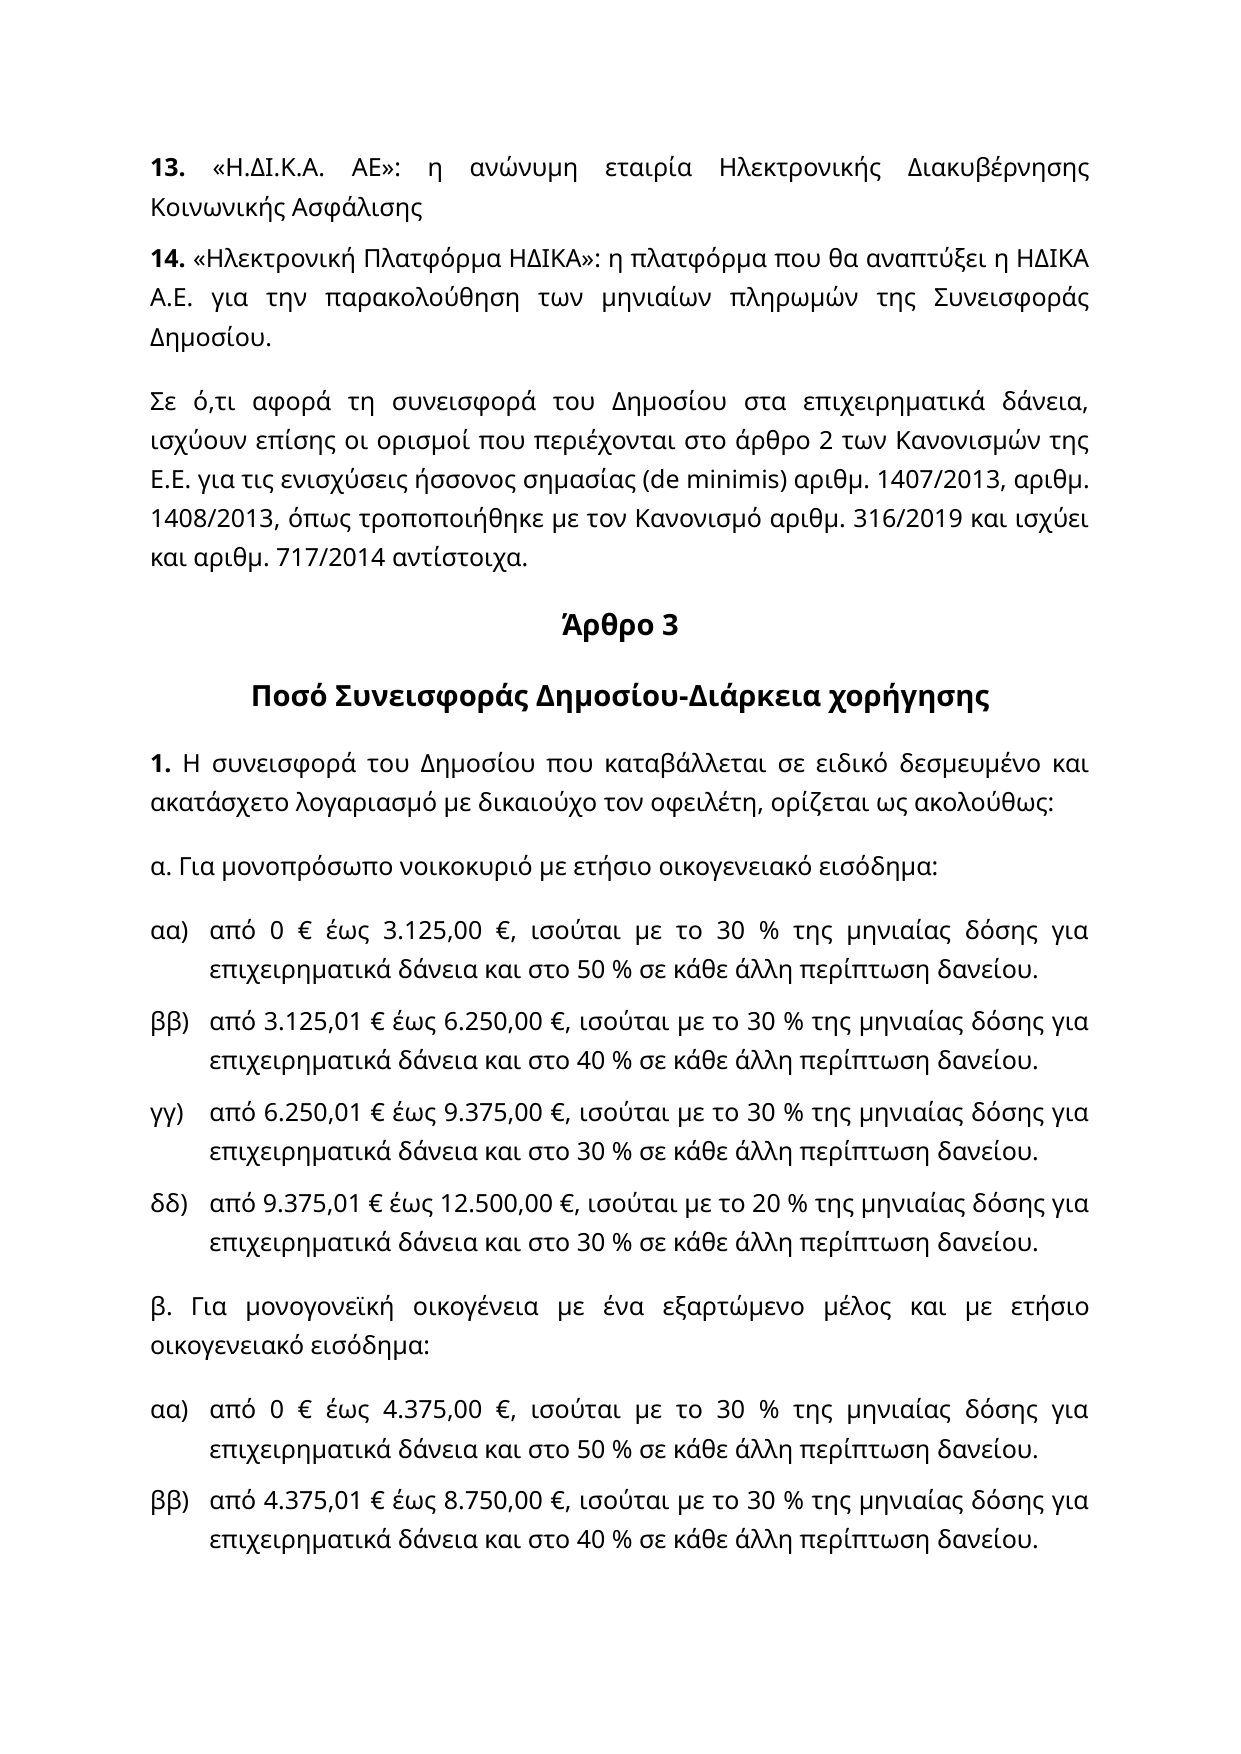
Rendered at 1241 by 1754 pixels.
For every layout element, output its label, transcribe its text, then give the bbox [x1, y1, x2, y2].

list γγ) από 6.250,01 € έως 9.375,00 €, ισούται με το 30 % της μηνιαίας δόσης για επιχειρηματικά δάνεια και στο 30 % σε κάθε άλλη περίπτωση δανείου. [150, 1094, 1090, 1168]
list αα) από 0 € έως 3.125,00 €, ισούται με το 30 % της μηνιαίας δόσης για επιχειρηματικά δάνεια και στο 50 % σε κάθε άλλη περίπτωση δανείου. [150, 913, 1090, 986]
text α. Για μονοπρόσωπο νοικοκυριό με ετήσιο οικογενειακό εισόδημα: [150, 849, 1090, 883]
text 1. Η συνεισφορά του Δημοσίου που καταβάλλεται σε ειδικό δεσμευμένο και ακατάσχετο λογαριασμό με δικαιούχο τον οφειλέτη, ορίζεται ως ακολούθως: [150, 745, 1090, 819]
text 14. «Ηλεκτρονική Πλατφόρμα ΗΔΙΚΑ»: η πλατφόρμα που θα αναπτύξει η ΗΔΙΚΑ Α.Ε. για την παρακολούθηση των μηνιαίων πληρωμών της Συνεισφοράς Δημοσίου. [150, 241, 1090, 353]
subtitle Άρθρο 3 [150, 604, 1090, 644]
list αα) από 0 € έως 4.375,00 €, ισούται με το 30 % της μηνιαίας δόσης για επιχειρηματικά δάνεια και στο 50 % σε κάθε άλλη περίπτωση δανείου. [150, 1392, 1090, 1465]
subtitle Ποσό Συνεισφοράς Δημοσίου-Διάρκεια χορήγησης [150, 675, 1090, 714]
text Σε ό,τι αφορά τη συνεισφορά του Δημοσίου στα επιχειρηματικά δάνεια, ισχύουν επίσης οι ορισμοί που περιέχονται στο άρθρο 2 των Κανονισμών της Ε.Ε. για τις ενισχύσεις ήσσονος σημασίας (de minimis) αριθμ. 1407/2013, αριθμ. 1408/2013, όπως τροποποιήθηκε με τον Κανονισμό αριθμ. 316/2019 και ισχύει και αριθμ. 717/2014 αντίστοιχα. [150, 383, 1090, 574]
text β. Για μονογονεϊκή οικογένεια με ένα εξαρτώμενο μέλος και με ετήσιο οικογενειακό εισόδημα: [150, 1289, 1090, 1362]
list δδ) από 9.375,01 € έως 12.500,00 €, ισούται με το 20 % της μηνιαίας δόσης για επιχειρηματικά δάνεια και στο 30 % σε κάθε άλλη περίπτωση δανείου. [150, 1185, 1090, 1259]
list ββ) από 3.125,01 € έως 6.250,00 €, ισούται με το 30 % της μηνιαίας δόσης για επιχειρηματικά δάνεια και στο 40 % σε κάθε άλλη περίπτωση δανείου. [150, 1004, 1090, 1077]
text 13. «Η.ΔΙ.Κ.Α. ΑΕ»: η ανώνυμη εταιρία Ηλεκτρονικής Διακυβέρνησης Κοινωνικής Ασφάλισης [150, 150, 1090, 223]
list ββ) από 4.375,01 € έως 8.750,00 €, ισούται με το 30 % της μηνιαίας δόσης για επιχειρηματικά δάνεια και στο 40 % σε κάθε άλλη περίπτωση δανείου. [150, 1483, 1090, 1556]
